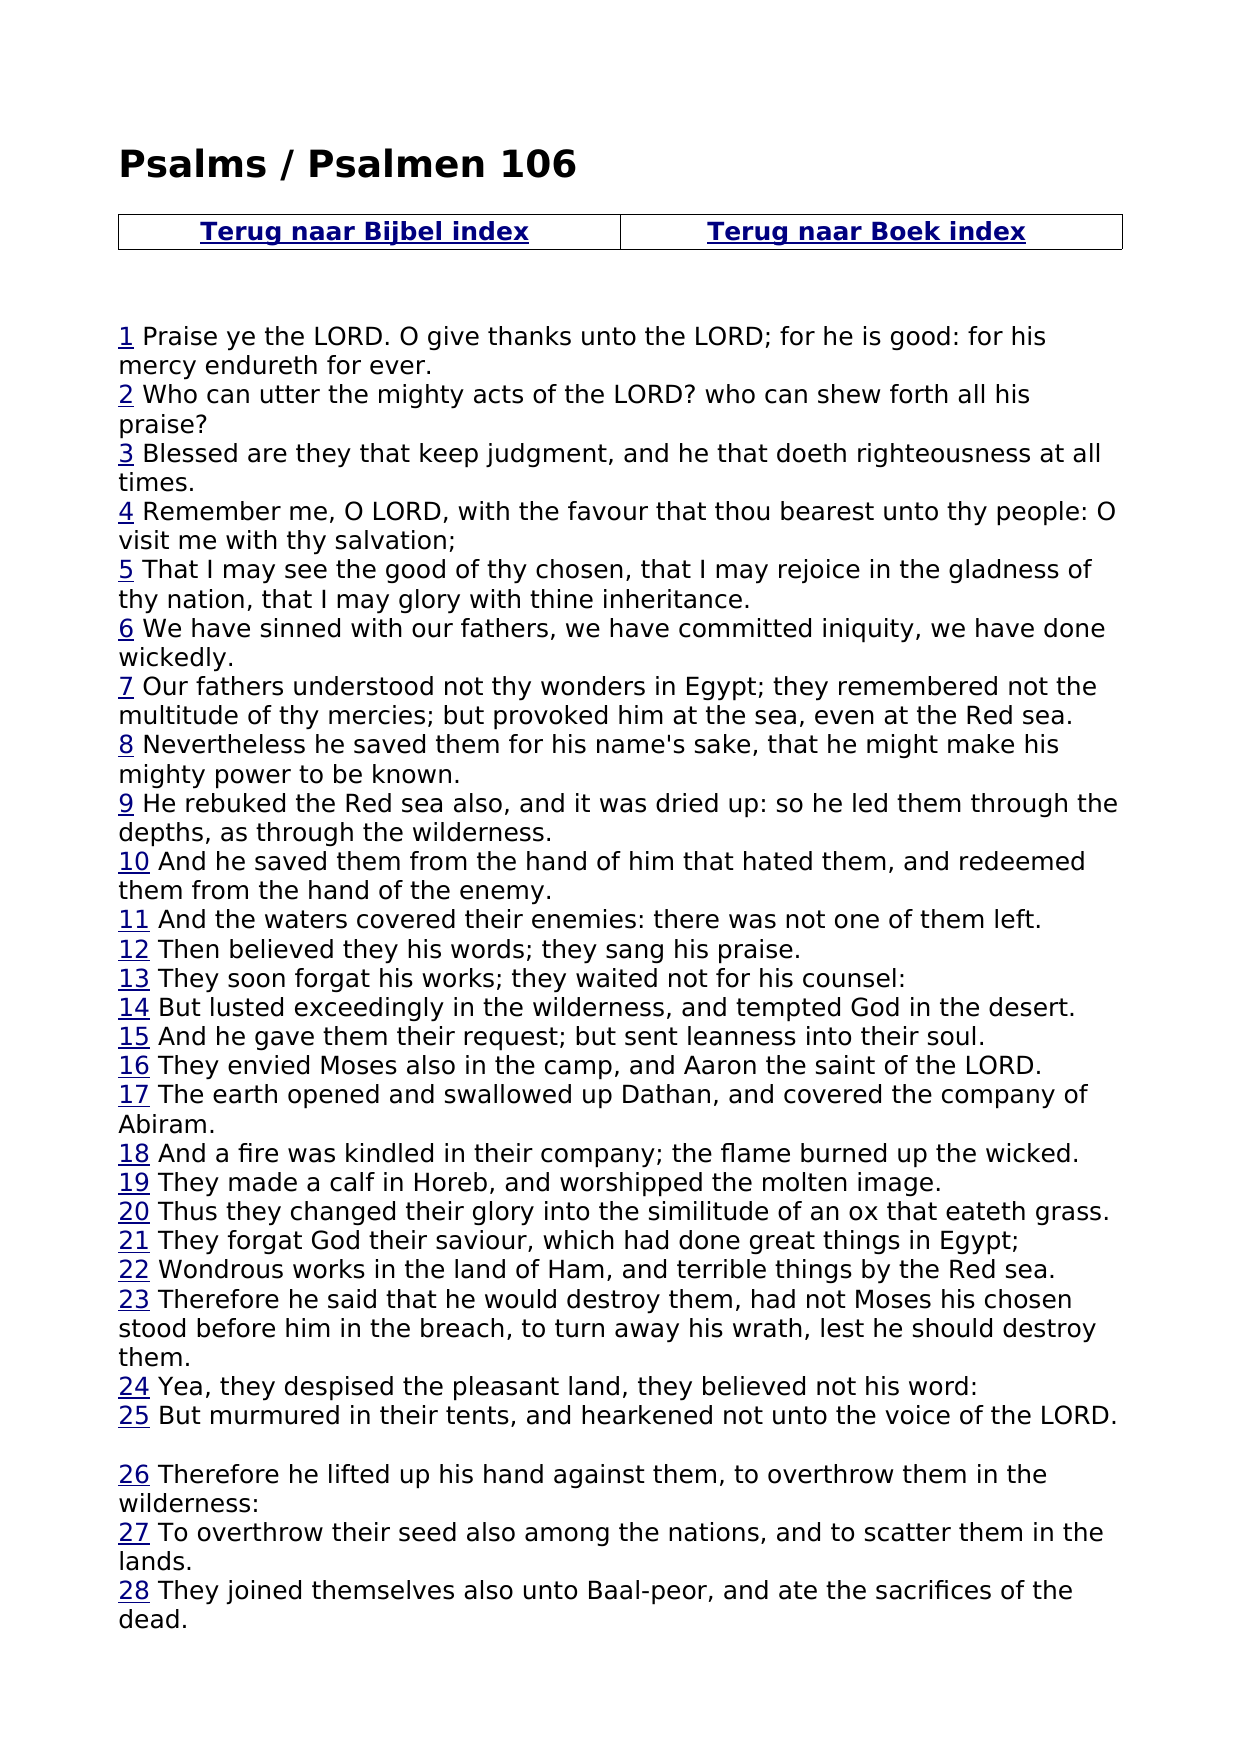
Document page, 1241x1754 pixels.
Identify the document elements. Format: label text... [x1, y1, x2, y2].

table_header Terug naar Bijbel index [119, 215, 620, 249]
table_header Terug naar Boek index [621, 215, 1122, 249]
text 1 Praise ye the LORD. O give thanks unto the LORD; for he is good: for his mercy endureth for ever. 2 Who can utter the mighty acts of the LORD? who can shew forth all his praise? 3 Blessed are they that keep judgment, and he that doeth righteousness at all times. 4 Remember me, O LORD, with the favour that thou bearest unto thy people: O visit me with thy salvation; 5 That I may see the good of thy chosen, that I may rejoice in the gladness of thy nation, that I may glory with thine inheritance. 6 We have sinned with our fathers, we have committed iniquity, we have done wickedly. 7 Our fathers understood not thy wonders in Egypt; they remembered not the multitude of thy mercies; but provoked him at the sea, even at the Red sea. 8 Nevertheless he saved them for his name's sake, that he might make his mighty power to be known. 9 He rebuked the Red sea also, and it was dried up: so he led them through the depths, as through the wilderness. 10 And he saved them from the hand of him that hated them, and redeemed them from the hand of the enemy. 11 And the waters covered their enemies: there was not one of them left. 12 Then believed they his words; they sang his praise. 13 They soon forgat his works; they waited not for his counsel: 14 But lusted exceedingly in the wilderness, and tempted God in the desert. 15 And he gave them their request; but sent leanness into their soul. 16 They envied Moses also in the camp, and Aaron the saint of the LORD. 17 The earth opened and swallowed up Dathan, and covered the company of Abiram. 18 And a fire was kindled in their company; the flame burned up the wicked. 19 They made a calf in Horeb, and worshipped the molten image. 20 Thus they changed their glory into the similitude of an ox that eateth grass. 21 They forgat God their saviour, which had done great things in Egypt; 22 Wondrous works in the land of Ham, and terrible things by the Red sea. 23 Therefore he said that he would destroy them, had not Moses his chosen stood before him in the breach, to turn away his wrath, lest he should destroy them. 24 Yea, they despised the pleasant land, they believed not his word: 25 But murmured in their tents, and hearkened not unto the voice of the LORD. 26 Therefore he lifted up his hand against them, to overthrow them in the wilderness: 27 To overthrow their seed also among the nations, and to scatter them in the lands. 28 They joined themselves also unto Baal-peor, and ate the sacrifices of the dead. [118, 264, 1122, 1635]
subtitle Psalms / Psalmen 106 [118, 143, 1122, 187]
